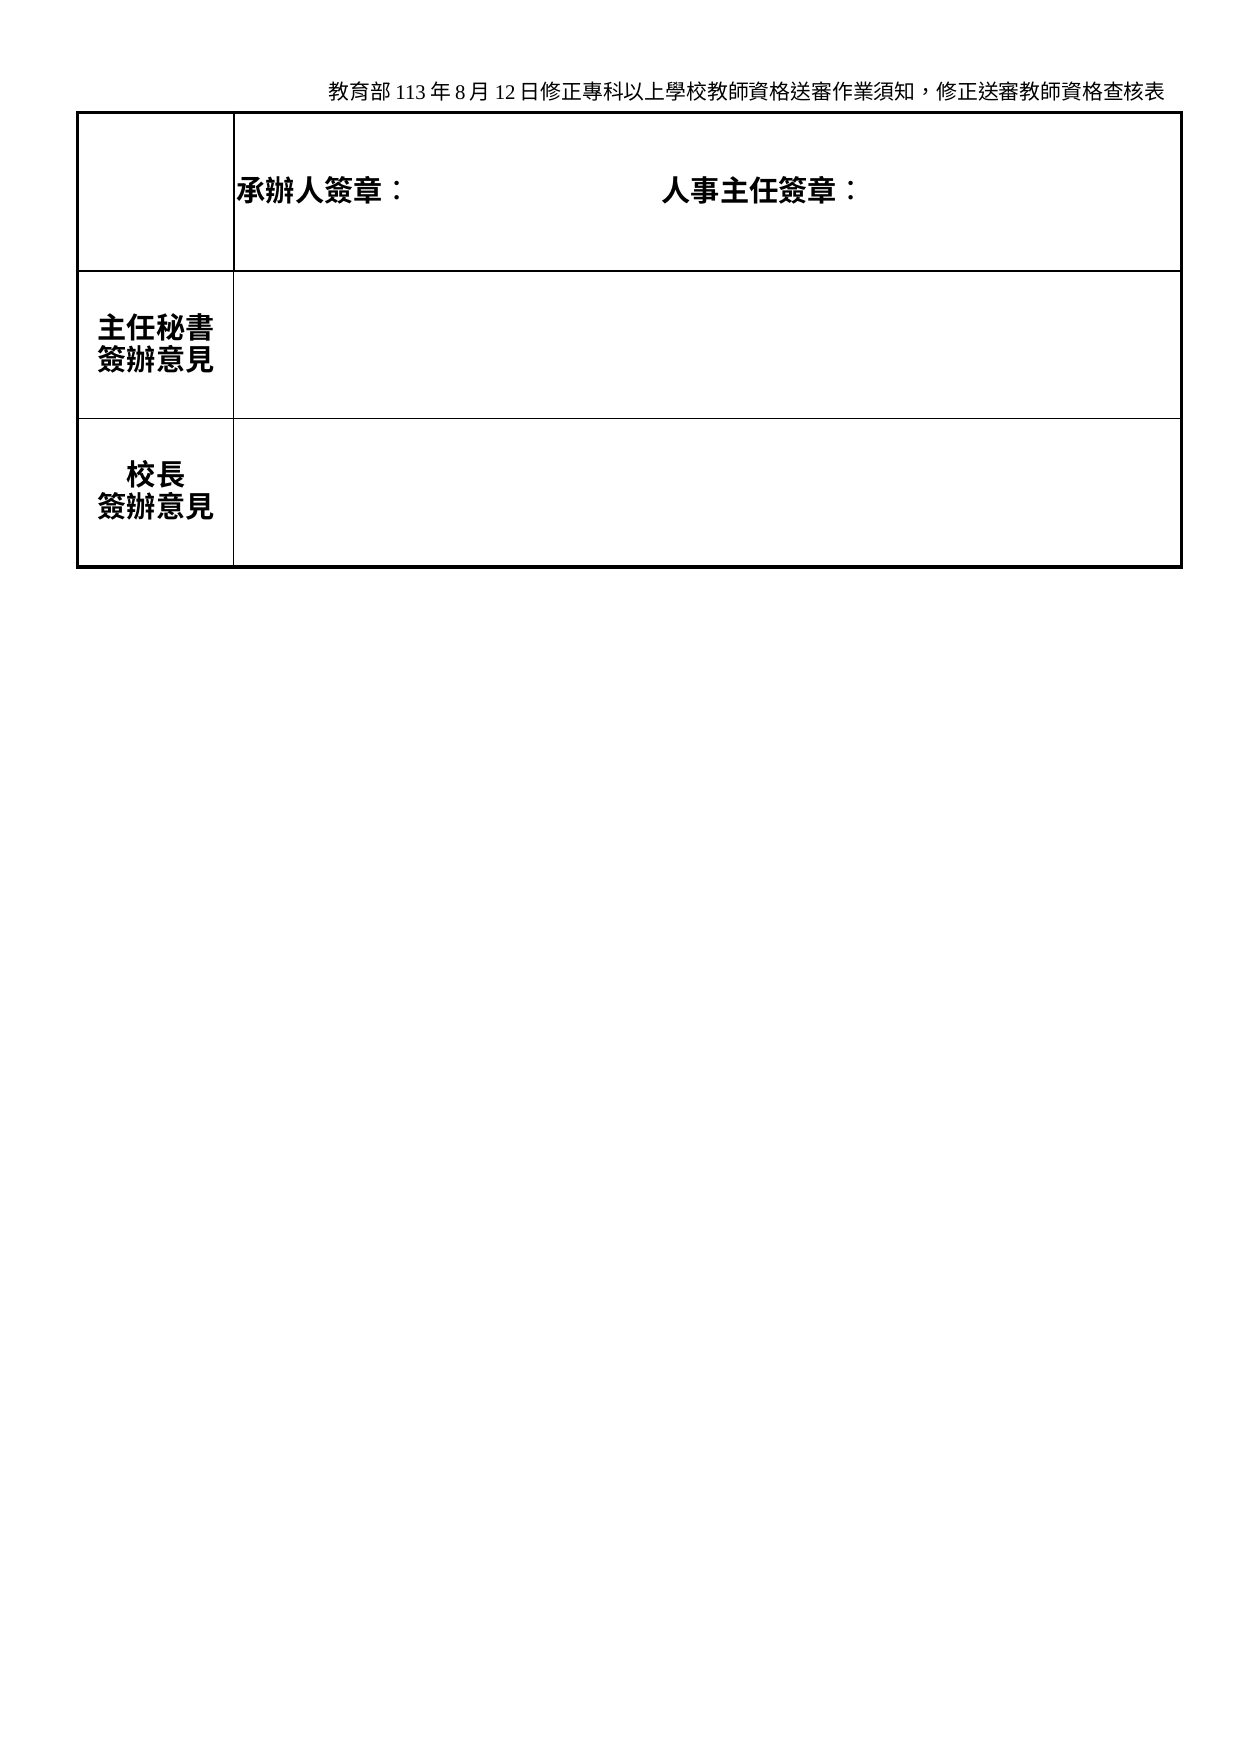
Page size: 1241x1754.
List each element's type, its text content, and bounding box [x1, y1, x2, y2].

table_cell 承辦人簽章： 人事主任簽章： [235, 114, 1180, 270]
table_cell [234, 272, 1180, 418]
table_cell [79, 114, 233, 270]
table_cell [234, 419, 1180, 565]
table_cell 主任秘書 簽辦意見 [79, 272, 233, 418]
table_cell 校長 簽辦意見 [79, 419, 233, 565]
